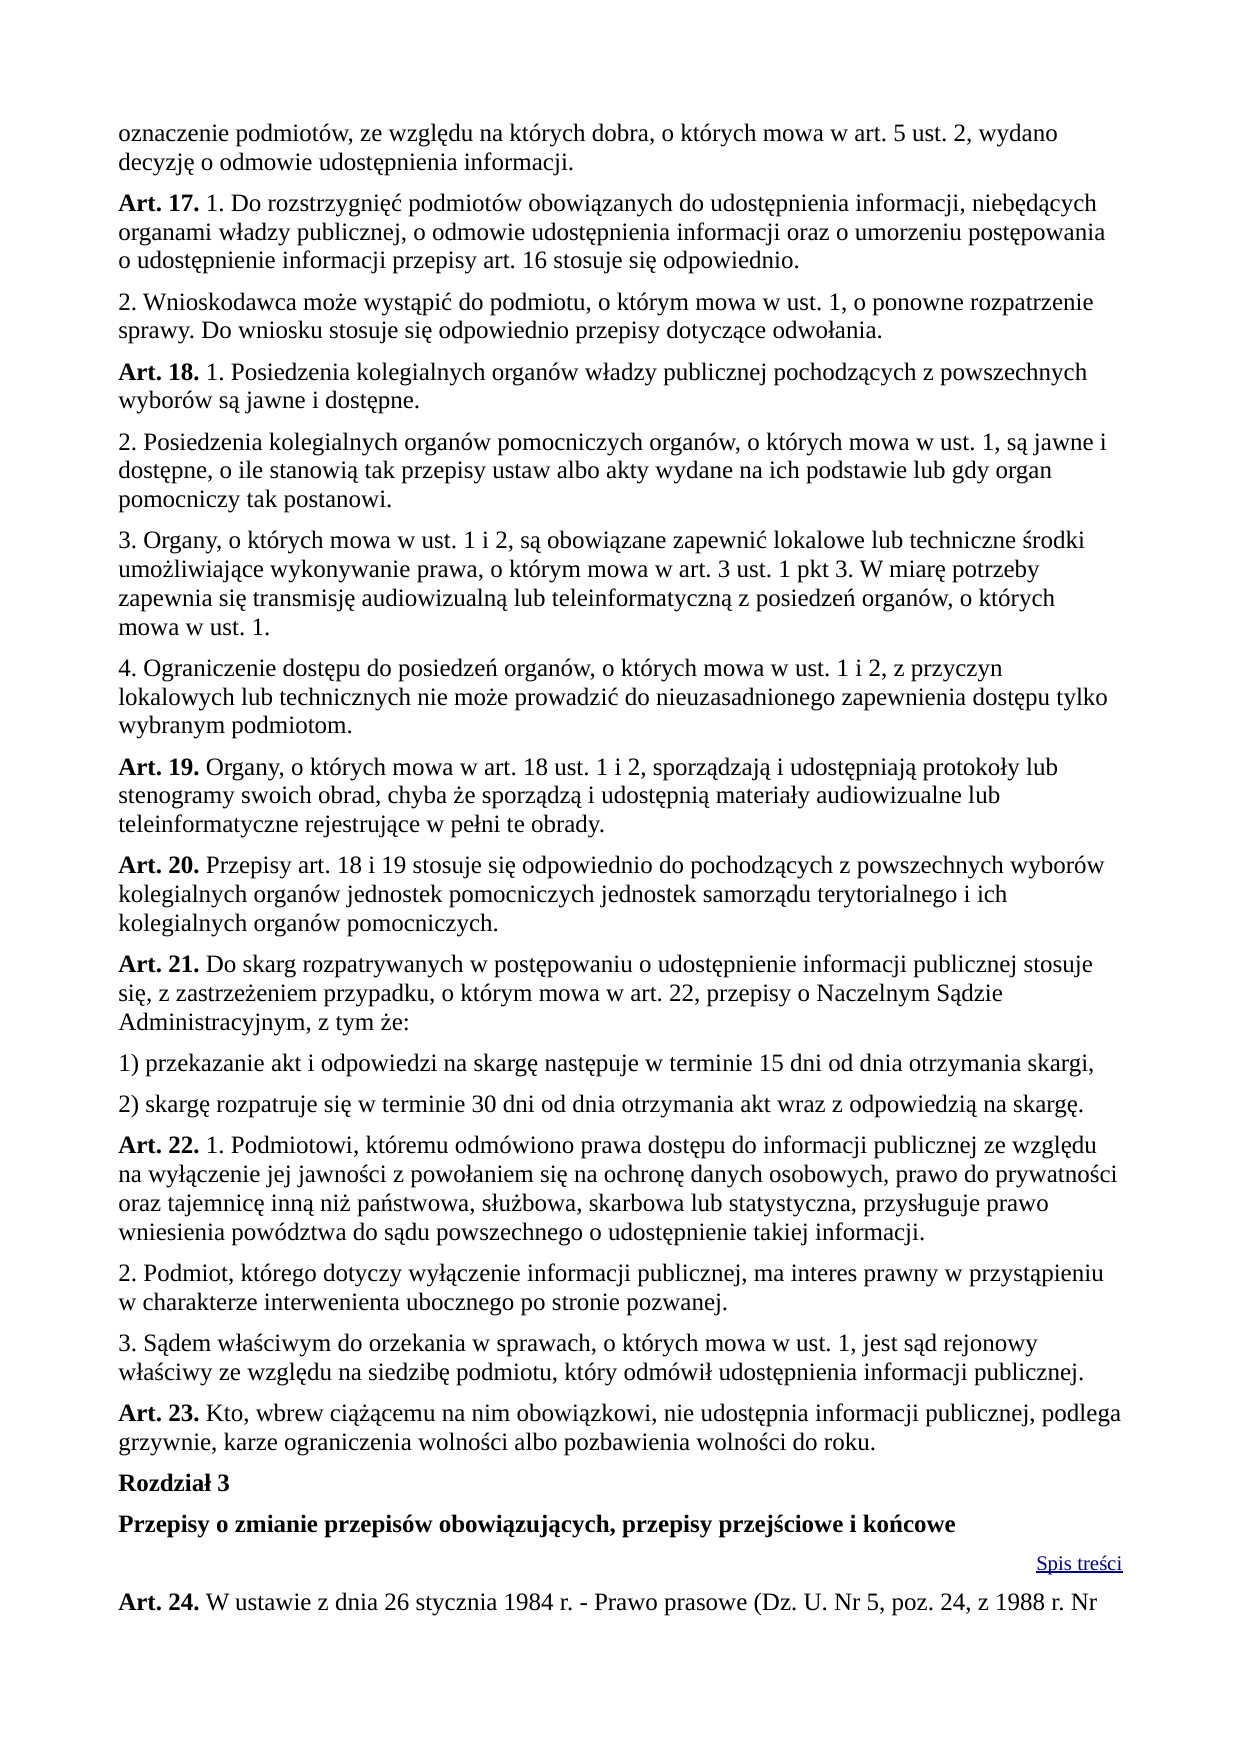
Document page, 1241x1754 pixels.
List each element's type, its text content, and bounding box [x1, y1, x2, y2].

text Art. 21. Do skarg rozpatrywanych w postępowaniu o udostępnienie informacji publicznej stosuje się, z zastrzeżeniem przypadku, o którym mowa w art. 22, przepisy o Naczelnym Sądzie Administracyjnym, z tym że: [118, 949, 1122, 1036]
text Art. 20. Przepisy art. 18 i 19 stosuje się odpowiednio do pochodzących z powszechnych wyborów kolegialnych organów jednostek pomocniczych jednostek samorządu terytorialnego i ich kolegialnych organów pomocniczych. [118, 851, 1122, 937]
text oznaczenie podmiotów, ze względu na których dobra, o których mowa w art. 5 ust. 2, wydano decyzję o odmowie udostępnienia informacji. [118, 118, 1122, 176]
text Rozdział 3 [118, 1468, 1122, 1497]
text 2. Posiedzenia kolegialnych organów pomocniczych organów, o których mowa w ust. 1, są jawne i dostępne, o ile stanowią tak przepisy ustaw albo akty wydane na ich podstawie lub gdy organ pomocniczy tak postanowi. [118, 427, 1122, 513]
text 4. Ograniczenie dostępu do posiedzeń organów, o których mowa w ust. 1 i 2, z przyczyn lokalowych lub technicznych nie może prowadzić do nieuzasadnionego zapewnienia dostępu tylko wybranym podmiotom. [118, 653, 1122, 739]
text Art. 22. 1. Podmiotowi, któremu odmówiono prawa dostępu do informacji publicznej ze względu na wyłączenie jej jawności z powołaniem się na ochronę danych osobowych, prawo do prywatności oraz tajemnicę inną niż państwowa, służbowa, skarbowa lub statystyczna, przysługuje prawo wniesienia powództwa do sądu powszechnego o udostępnienie takiej informacji. [118, 1131, 1122, 1246]
text 3. Sądem właściwym do orzekania w sprawach, o których mowa w ust. 1, jest sąd rejonowy właściwy ze względu na siedzibę podmiotu, który odmówił udostępnienia informacji publicznej. [118, 1328, 1122, 1386]
text Art. 23. Kto, wbrew ciążącemu na nim obowiązkowi, nie udostępnia informacji publicznej, podlega grzywnie, karze ograniczenia wolności albo pozbawienia wolności do roku. [118, 1398, 1122, 1456]
text Art. 18. 1. Posiedzenia kolegialnych organów władzy publicznej pochodzących z powszechnych wyborów są jawne i dostępne. [118, 357, 1122, 414]
text 2) skargę rozpatruje się w terminie 30 dni od dnia otrzymania akt wraz z odpowiedzią na skargę. [118, 1089, 1122, 1118]
text 2. Podmiot, którego dotyczy wyłączenie informacji publicznej, ma interes prawny w przystąpieniu w charakterze interwenienta ubocznego po stronie pozwanej. [118, 1258, 1122, 1316]
text Spis treści [118, 1551, 1122, 1575]
text Przepisy o zmianie przepisów obowiązujących, przepisy przejściowe i końcowe [118, 1509, 1122, 1538]
text 3. Organy, o których mowa w ust. 1 i 2, są obowiązane zapewnić lokalowe lub techniczne środki umożliwiające wykonywanie prawa, o którym mowa w art. 3 ust. 1 pkt 3. W miarę potrzeby zapewnia się transmisję audiowizualną lub teleinformatyczną z posiedzeń organów, o których mowa w ust. 1. [118, 526, 1122, 641]
text 1) przekazanie akt i odpowiedzi na skargę następuje w terminie 15 dni od dnia otrzymania skargi, [118, 1048, 1122, 1077]
text Art. 24. W ustawie z dnia 26 stycznia 1984 r. - Prawo prasowe (Dz. U. Nr 5, poz. 24, z 1988 r. Nr [118, 1587, 1122, 1616]
text 2. Wnioskodawca może wystąpić do podmiotu, o którym mowa w ust. 1, o ponowne rozpatrzenie sprawy. Do wniosku stosuje się odpowiednio przepisy dotyczące odwołania. [118, 287, 1122, 344]
text Art. 19. Organy, o których mowa w art. 18 ust. 1 i 2, sporządzają i udostępniają protokoły lub stenogramy swoich obrad, chyba że sporządzą i udostępnią materiały audiowizualne lub teleinformatyczne rejestrujące w pełni te obrady. [118, 752, 1122, 838]
text Art. 17. 1. Do rozstrzygnięć podmiotów obowiązanych do udostępnienia informacji, niebędących organami władzy publicznej, o odmowie udostępnienia informacji oraz o umorzeniu postępowania o udostępnienie informacji przepisy art. 16 stosuje się odpowiednio. [118, 188, 1122, 274]
